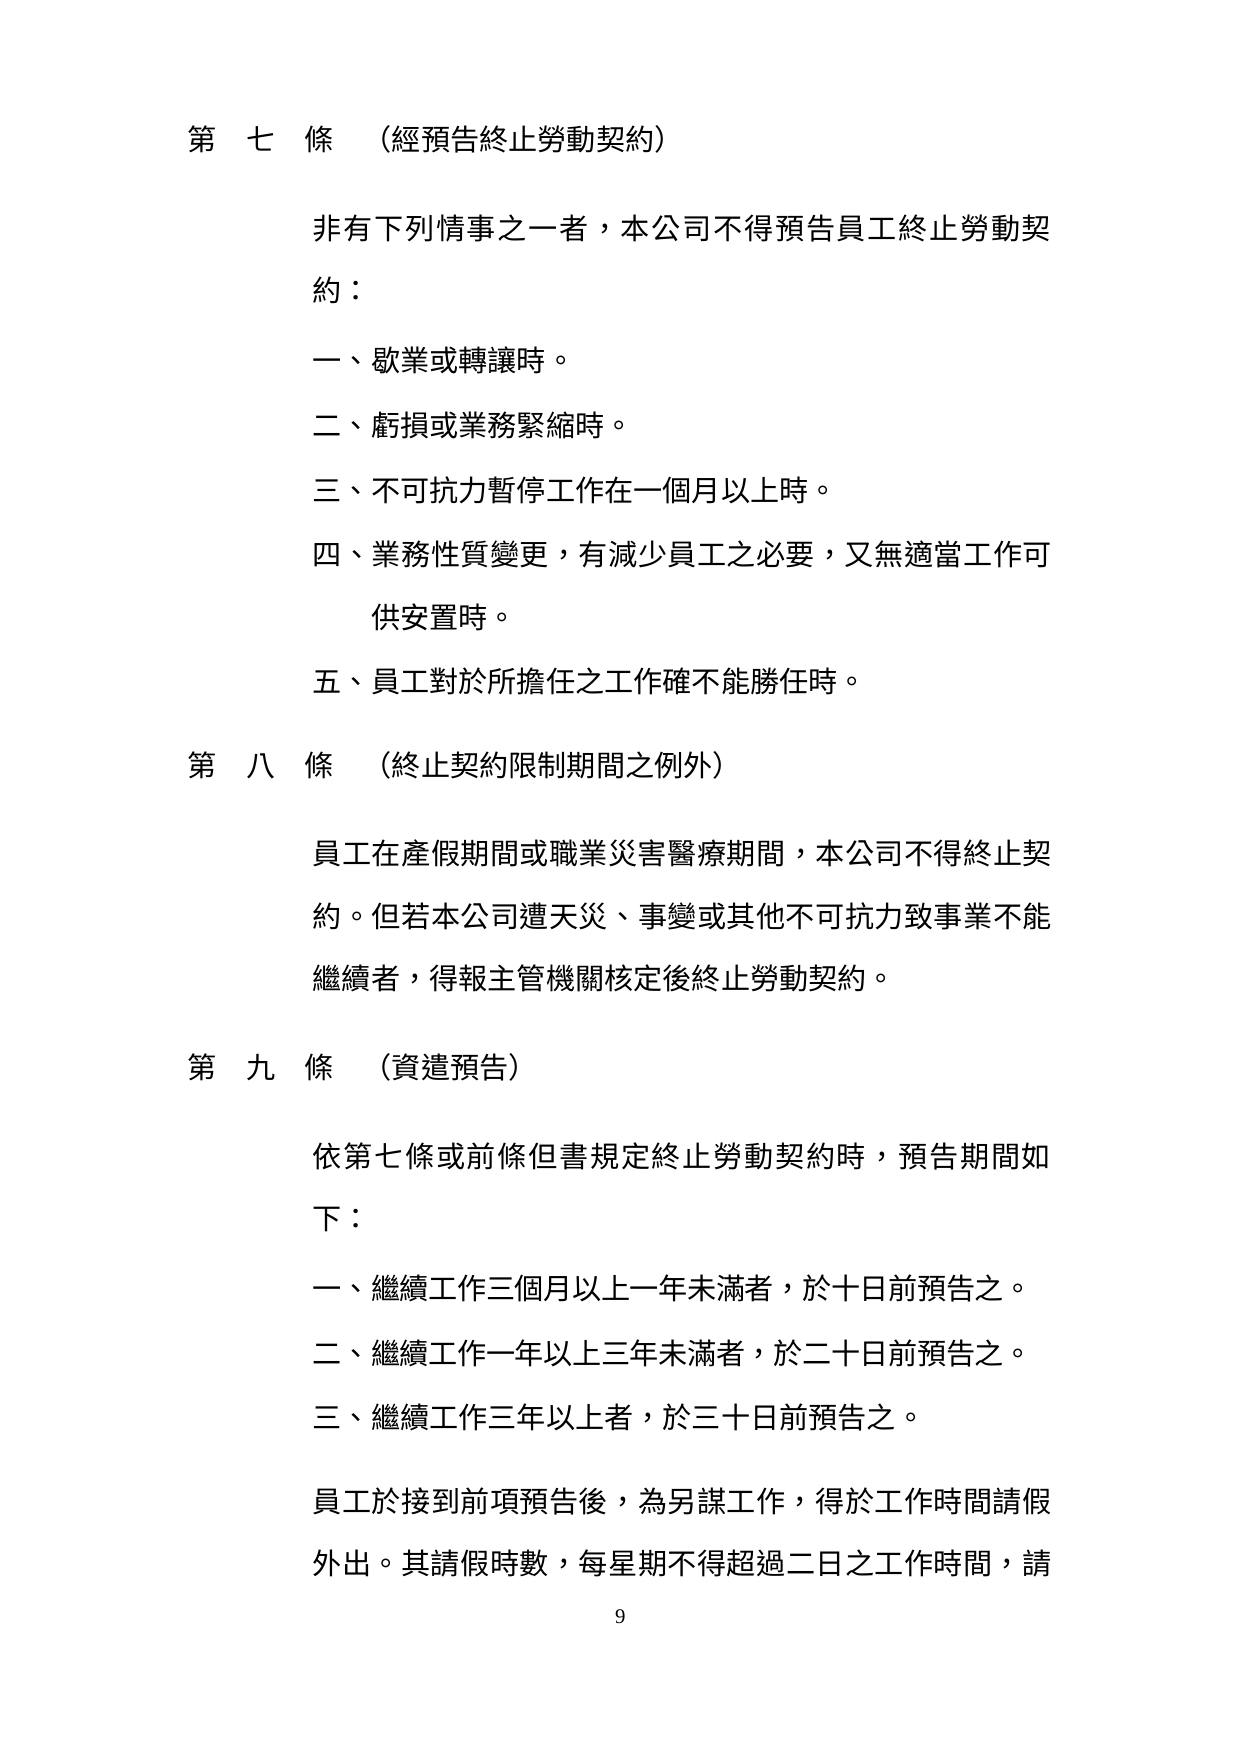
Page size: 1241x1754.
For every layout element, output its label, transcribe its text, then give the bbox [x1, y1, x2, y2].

text 依第七條或前條但書規定終止勞動契約時，預告期間如下： [312, 1113, 1053, 1238]
text 三、繼續工作三年以上者，於三十日前預告之。 [312, 1374, 1053, 1437]
text 第 七 條 （經預告終止勞動契約） [187, 96, 1053, 159]
text 第 九 條 （資遣預告） [187, 1024, 1053, 1087]
text 一、繼續工作三個月以上一年未滿者，於十日前預告之。 [312, 1245, 1053, 1308]
text 一、歇業或轉讓時。 [312, 317, 1053, 380]
text 非有下列情事之一者，本公司不得預告員工終止勞動契約： [312, 185, 1053, 310]
text 員工在產假期間或職業災害醫療期間，本公司不得終止契約。但若本公司遭天災、事變或其他不可抗力致事業不能繼續者，得報主管機關核定後終止勞動契約。 [312, 810, 1053, 998]
text 第 八 條 （終止契約限制期間之例外） [187, 722, 1053, 784]
text 四、業務性質變更，有減少員工之必要，又無適當工作可供安置時。 [312, 511, 1053, 636]
text 二、繼續工作一年以上三年未滿者，於二十日前預告之。 [312, 1310, 1053, 1372]
text 員工於接到前項預告後，為另謀工作，得於工作時間請假外出。其請假時數，每星期不得超過二日之工作時間，請 [312, 1458, 1053, 1583]
text 三、不可抗力暫停工作在一個月以上時。 [312, 447, 1053, 509]
text 二、虧損或業務緊縮時。 [312, 382, 1053, 444]
text 五、員工對於所擔任之工作確不能勝任時。 [312, 638, 1053, 701]
